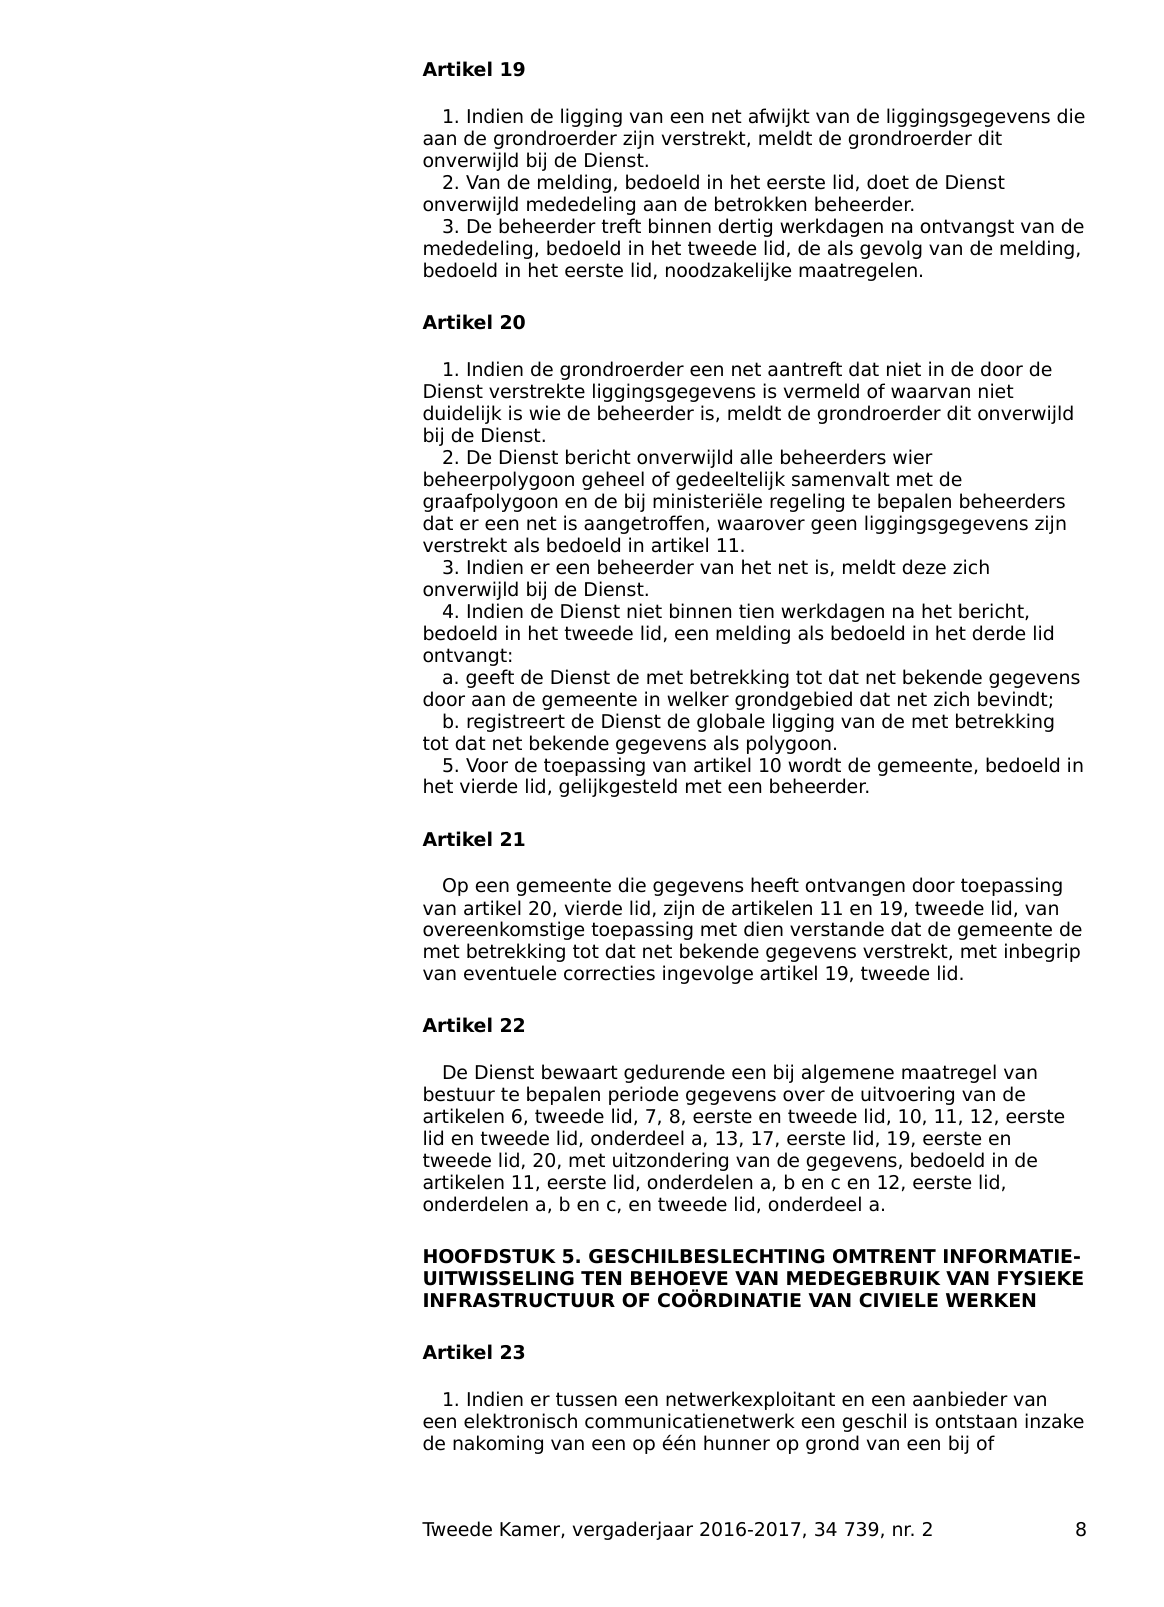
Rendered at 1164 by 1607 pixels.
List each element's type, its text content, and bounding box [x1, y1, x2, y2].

text 3. De beheerder treft binnen dertig werkdagen na ontvangst van de mededeling, bedoeld in het tweede lid, de als gevolg van de melding, bedoeld in het eerste lid, noodzakelijke maatregelen. [422, 216, 1087, 282]
text 1. Indien de ligging van een net afwijkt van de liggingsgegevens die aan de grondroerder zijn verstrekt, meldt de grondroerder dit onverwijld bij de Dienst. [422, 106, 1087, 172]
subtitle Artikel 19 [422, 59, 1087, 81]
text 1. Indien er tussen een netwerkexploitant en een aanbieder van een elektronisch communicatienetwerk een geschil is ontstaan inzake de nakoming van een op één hunner op grond van een bij of [422, 1389, 1087, 1455]
subtitle Artikel 21 [422, 828, 1087, 850]
subtitle Artikel 22 [422, 1015, 1087, 1037]
text Op een gemeente die gegevens heeft ontvangen door toepassing van artikel 20, vierde lid, zijn de artikelen 11 en 19, tweede lid, van overeenkomstige toepassing met dien verstande dat de gemeente de met betrekking tot dat net bekende gegevens verstrekt, met inbegrip van eventuele correcties ingevolge artikel 19, tweede lid. [422, 875, 1087, 985]
subtitle Artikel 20 [422, 312, 1087, 334]
text 2. De Dienst bericht onverwijld alle beheerders wier beheerpolygoon geheel of gedeeltelijk samenvalt met de graafpolygoon en de bij ministeriële regeling te bepalen beheerders dat er een net is aangetroffen, waarover geen liggingsgegevens zijn verstrekt als bedoeld in artikel 11. [422, 447, 1087, 557]
text 3. Indien er een beheerder van het net is, meldt deze zich onverwijld bij de Dienst. [422, 557, 1087, 601]
text a. geeft de Dienst de met betrekking tot dat net bekende gegevens door aan de gemeente in welker grondgebied dat net zich bevindt; [422, 667, 1087, 711]
text 4. Indien de Dienst niet binnen tien werkdagen na het bericht, bedoeld in het tweede lid, een melding als bedoeld in het derde lid ontvangt: [422, 601, 1087, 667]
text b. registreert de Dienst de globale ligging van de met betrekking tot dat net bekende gegevens als polygoon. [422, 711, 1087, 754]
subtitle Artikel 23 [422, 1342, 1087, 1364]
text 5. Voor de toepassing van artikel 10 wordt de gemeente, bedoeld in het vierde lid, gelijkgesteld met een beheerder. [422, 754, 1087, 798]
text 2. Van de melding, bedoeld in het eerste lid, doet de Dienst onverwijld mededeling aan de betrokken beheerder. [422, 172, 1087, 216]
text 1. Indien de grondroerder een net aantreft dat niet in de door de Dienst verstrekte liggingsgegevens is vermeld of waarvan niet duidelijk is wie de beheerder is, meldt de grondroerder dit onverwijld bij de Dienst. [422, 359, 1087, 447]
text De Dienst bewaart gedurende een bij algemene maatregel van bestuur te bepalen periode gegevens over de uitvoering van de artikelen 6, tweede lid, 7, 8, eerste en tweede lid, 10, 11, 12, eerste lid en tweede lid, onderdeel a, 13, 17, eerste lid, 19, eerste en tweede lid, 20, met uitzondering van de gegevens, bedoeld in de artikelen 11, eerste lid, onderdelen a, b en c en 12, eerste lid, onderdelen a, b en c, en tweede lid, onderdeel a. [422, 1062, 1087, 1216]
subtitle HOOFDSTUK 5. GESCHILBESLECHTING OMTRENT INFORMATIE-UITWISSELING TEN BEHOEVE VAN MEDEGEBRUIK VAN FYSIEKE INFRASTRUCTUUR OF COÖRDINATIE VAN CIVIELE WERKEN [422, 1246, 1087, 1312]
